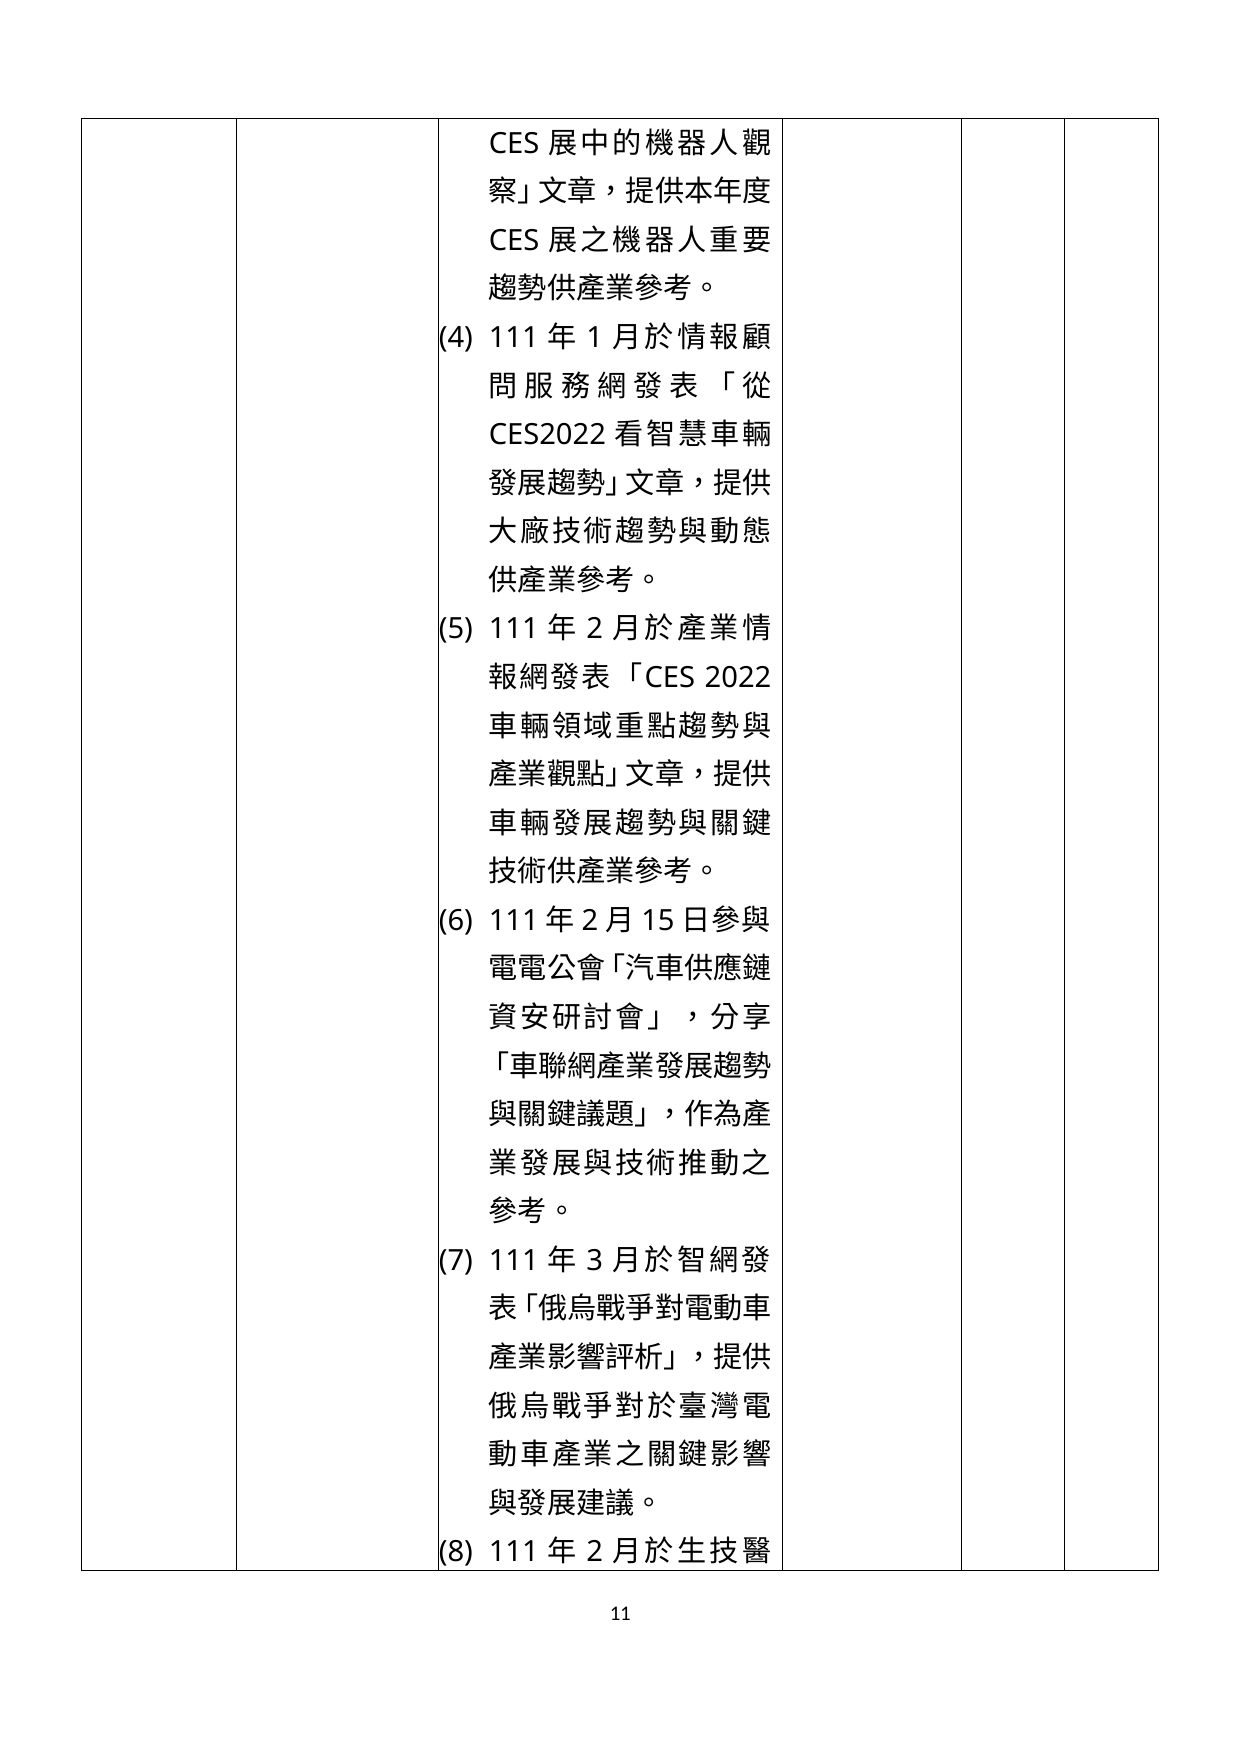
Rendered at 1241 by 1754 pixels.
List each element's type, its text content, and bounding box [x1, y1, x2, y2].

table_cell [962, 119, 1064, 1570]
table_cell [237, 119, 438, 1570]
table_cell [82, 119, 236, 1570]
table_cell [783, 119, 961, 1570]
table_cell 【經濟部技術處】 針對六大核心戰略產業之AIoT(含智慧製造)、車聯網(含電動車)及精準健康領域，研析產業動態資訊並即時提供業界參考。 業界推廣動態如下 111年1月進行「展望 2022 半導體產業發展趨勢暨關鍵議題剖析」線上演講，剖析全球晶片供需及新興應用如AIoT、電動車/自駕車對半導體持續攀升之需求分析，供產業參考。 111年2月於產業情報網發表「台灣機器人與智慧自動化展及台北國際自動化工業大展觀察」文章，提供智慧自動化及機器人之重要趨勢及廠商動態，供產業參考。 111年2月於產業情報網發表「2022年CES展中的機器人觀察」文章，提供本年度CES展之機器人重要趨勢供產業參考。 111年1月於情報顧問服務網發表「從CES2022看智慧車輛發展趨勢」文章，提供大廠技術趨勢與動態供產業參考。 111年2月於產業情報網發表「CES 2022 車輛領域重點趨勢與產業觀點」文章，提供車輛發展趨勢與關鍵技術供產業參考。 111年2月15日參與電電公會「汽車供應鏈資安研討會」，分享「車聯網產業發展趨勢與關鍵議題」，作為產業發展與技術推動之參考。 111年3月於智網發表「俄烏戰爭對電動車產業影響評析」，提供俄烏戰爭對於臺灣電動車產業之關鍵影響與發展建議。 111年2月於生技醫藥產業透析期刊發表「2021年美國FDA核准之新藥回顧」文章，介紹阿茲海默症藥物、mRNA疫苗、新藥開發平臺及細胞療法等四大新興療法供產業參考。 111年3月於生技醫藥產業透析期刊發表「醫療照護產業該如何掌握後疫情時代數位轉型的趨勢」文章，分析疫情帶動的數位健康產業需求供產業參考。 【經濟部工業局】 規劃產出國內外指標業者之新興產業生態架構及其相關資訊，並由新興產業生態圖中探尋國際客戶或合作夥伴，同時推薦相關技術專利，精準媒合。 [439, 119, 782, 1570]
table_cell [1065, 119, 1158, 1570]
